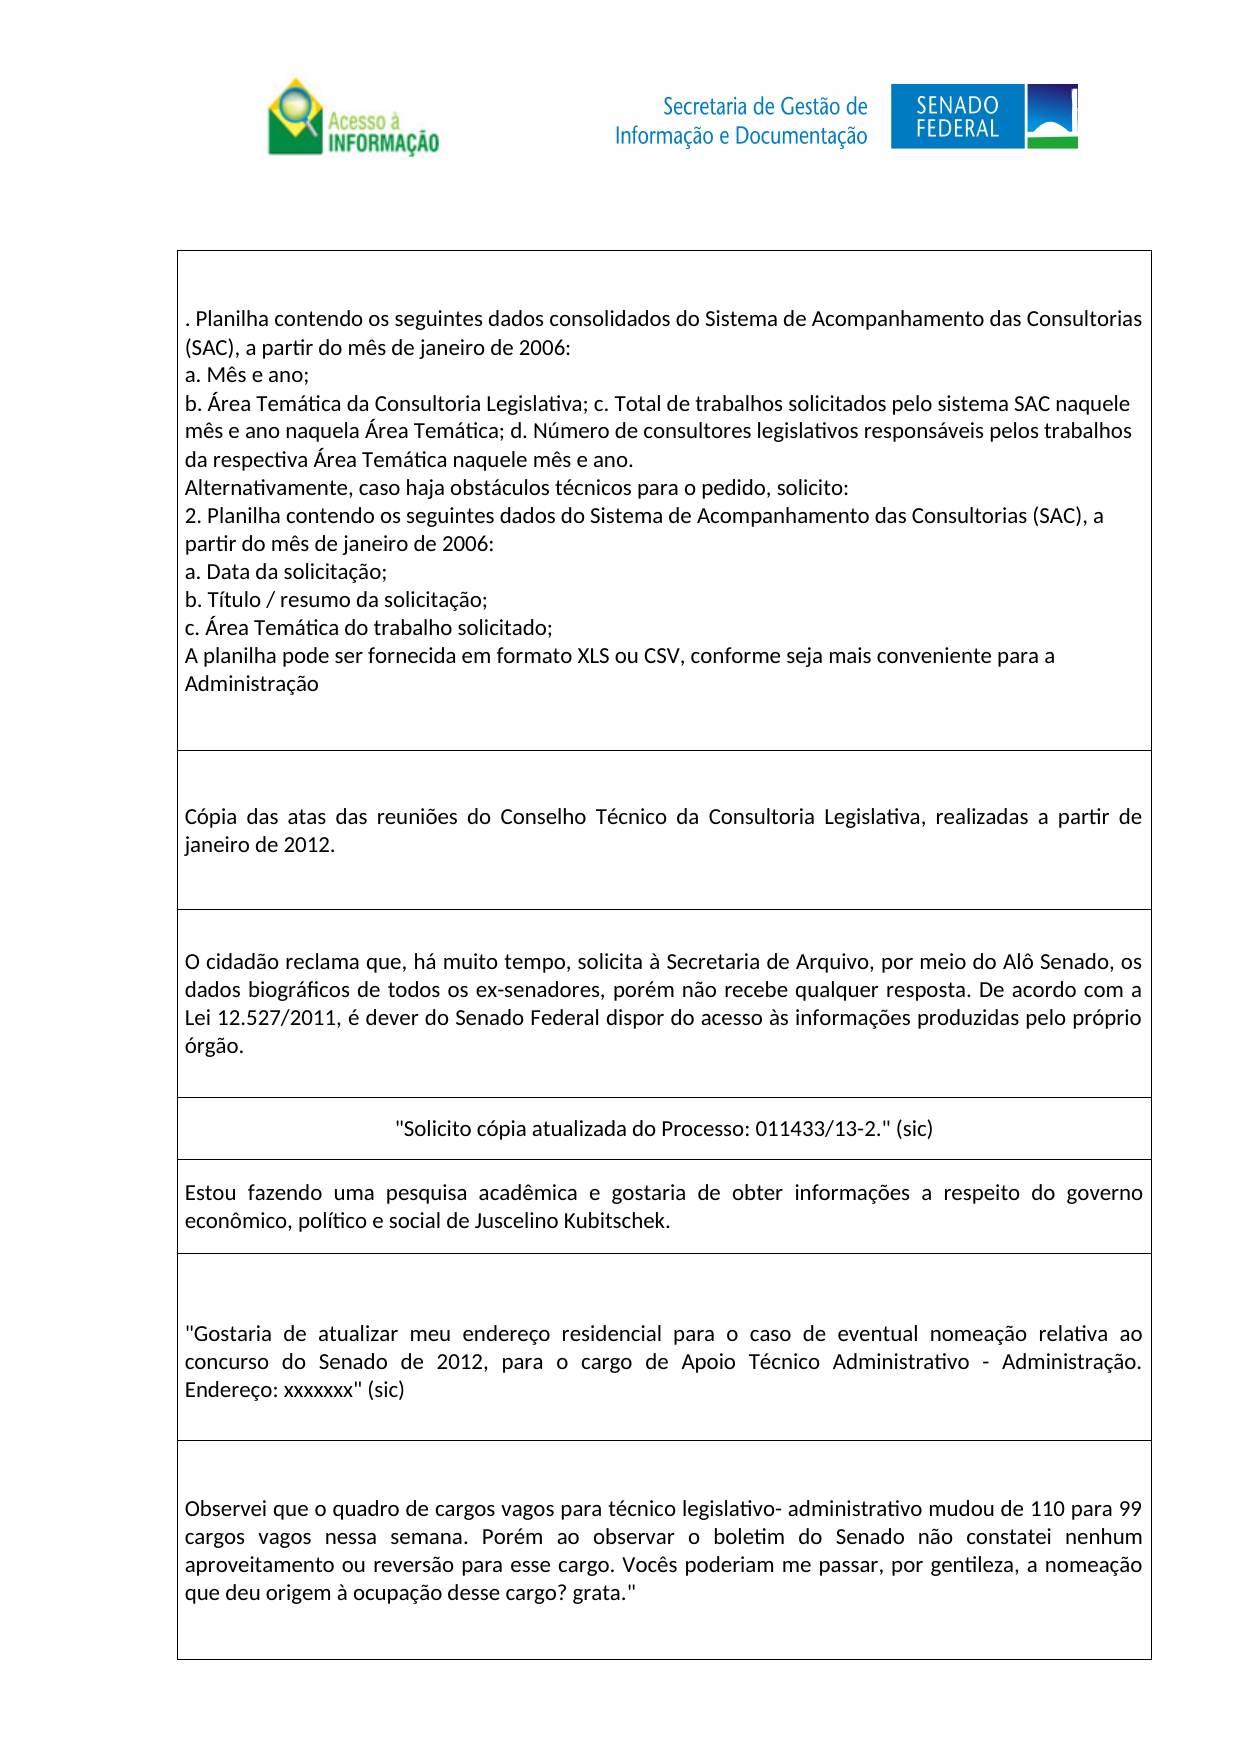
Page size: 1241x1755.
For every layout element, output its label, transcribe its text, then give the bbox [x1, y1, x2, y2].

table_cell Estou fazendo uma pesquisa acadêmica e gostaria de obter informações a respeito do governo econômico, político e social de Juscelino Kubitschek. [178, 1160, 1151, 1253]
table_cell Cópia das atas das reuniões do Conselho Técnico da Consultoria Legislativa, realizadas a partir de janeiro de 2012. [178, 751, 1151, 909]
table_cell Observei que o quadro de cargos vagos para técnico legislativo- administrativo mudou de 110 para 99 cargos vagos nessa semana. Porém ao observar o boletim do Senado não constatei nenhum aproveitamento ou reversão para esse cargo. Vocês poderiam me passar, por gentileza, a nomeação que deu origem à ocupação desse cargo? grata." [178, 1441, 1151, 1659]
table_cell . Planilha contendo os seguintes dados consolidados do Sistema de Acompanhamento das Consultorias (SAC), a partir do mês de janeiro de 2006: a. Mês e ano; b. Área Temática da Consultoria Legislativa; c. Total de trabalhos solicitados pelo sistema SAC naquele mês e ano naquela Área Temática; d. Número de consultores legislativos responsáveis pelos trabalhos da respectiva Área Temática naquele mês e ano. Alternativamente, caso haja obstáculos técnicos para o pedido, solicito: 2. Planilha contendo os seguintes dados do Sistema de Acompanhamento das Consultorias (SAC), a partir do mês de janeiro de 2006: a. Data da solicitação; b. Título / resumo da solicitação; c. Área Temática do trabalho solicitado; A planilha pode ser fornecida em formato XLS ou CSV, conforme seja mais conveniente para a Administração [178, 251, 1151, 750]
table_cell O cidadão reclama que, há muito tempo, solicita à Secretaria de Arquivo, por meio do Alô Senado, os dados biográficos de todos os ex-senadores, porém não recebe qualquer resposta. De acordo com a Lei 12.527/2011, é dever do Senado Federal dispor do acesso às informações produzidas pelo próprio órgão. [178, 910, 1151, 1097]
table_cell "Gostaria de atualizar meu endereço residencial para o caso de eventual nomeação relativa ao concurso do Senado de 2012, para o cargo de Apoio Técnico Administrativo - Administração. Endereço: xxxxxxx" (sic) [178, 1254, 1151, 1440]
table_cell "Solicito cópia atualizada do Processo: 011433/13-2." (sic) [178, 1098, 1151, 1159]
